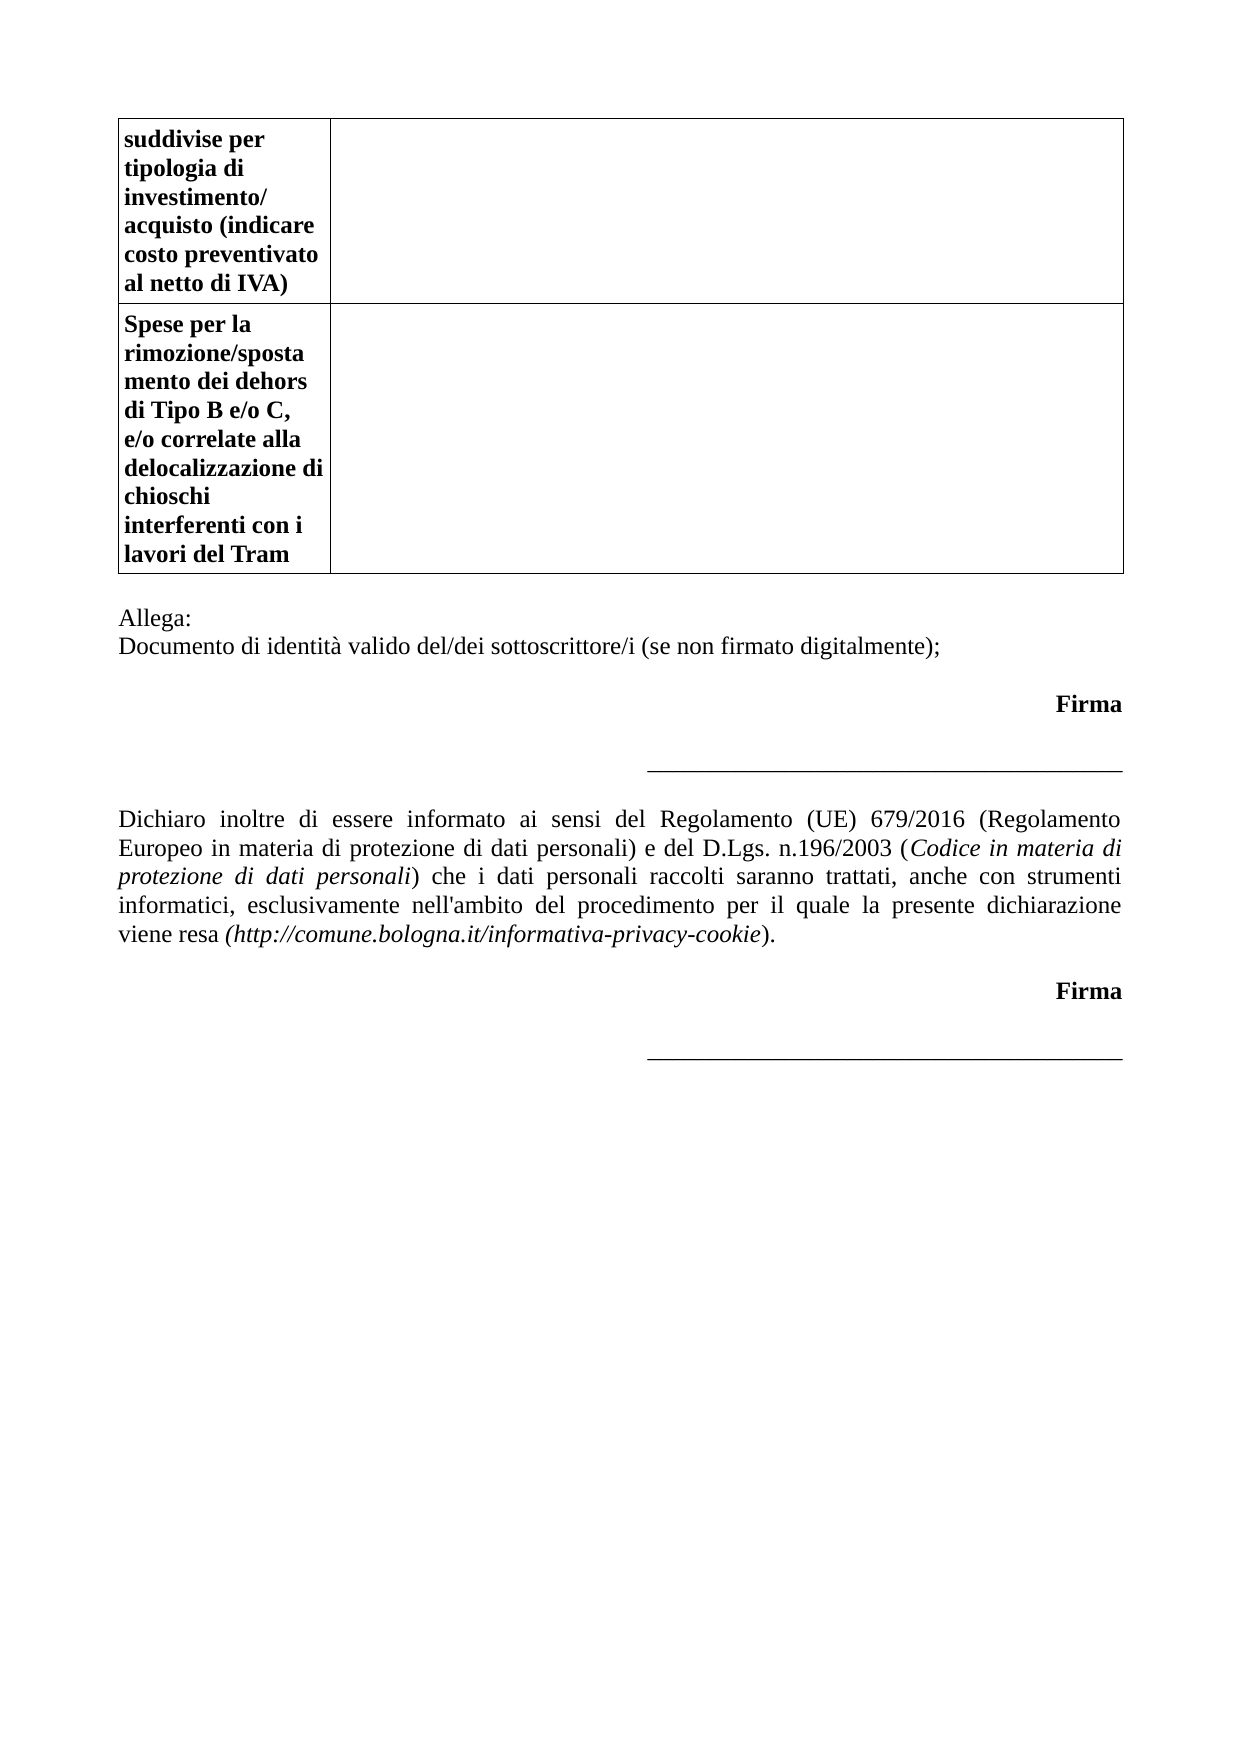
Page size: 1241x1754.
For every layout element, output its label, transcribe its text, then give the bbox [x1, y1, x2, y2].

text Firma [118, 976, 1122, 1005]
table_cell [331, 304, 1123, 573]
table_cell suddivise per tipologia di investimento/ acquisto (indicare costo preventivato al netto di IVA) [119, 119, 330, 303]
text Documento di identità valido del/dei sottoscrittore/i (se non firmato digitalmente); [118, 631, 1122, 660]
text Dichiaro inoltre di essere informato ai sensi del Regolamento (UE) 679/2016 (Regolamento Europeo in materia di protezione di dati personali) e del D.Lgs. n.196/2003 (Codice in materia di protezione di dati personali) che i dati personali raccolti saranno trattati, anche con strumenti informatici, esclusivamente nell'ambito del procedimento per il quale la presente dichiarazione viene resa (http://comune.bologna.it/informativa-privacy-cookie). [118, 804, 1122, 948]
text Firma [118, 689, 1122, 718]
text Allega: [118, 603, 1122, 631]
table_cell [331, 119, 1123, 303]
table_cell Spese per la rimozione/spostamento dei dehors di Tipo B e/o C, e/o correlate alla delocalizzazione di chioschi interferenti con i lavori del Tram [119, 304, 330, 573]
text ______________________________________ [118, 746, 1122, 775]
text ______________________________________ [118, 1034, 1122, 1063]
